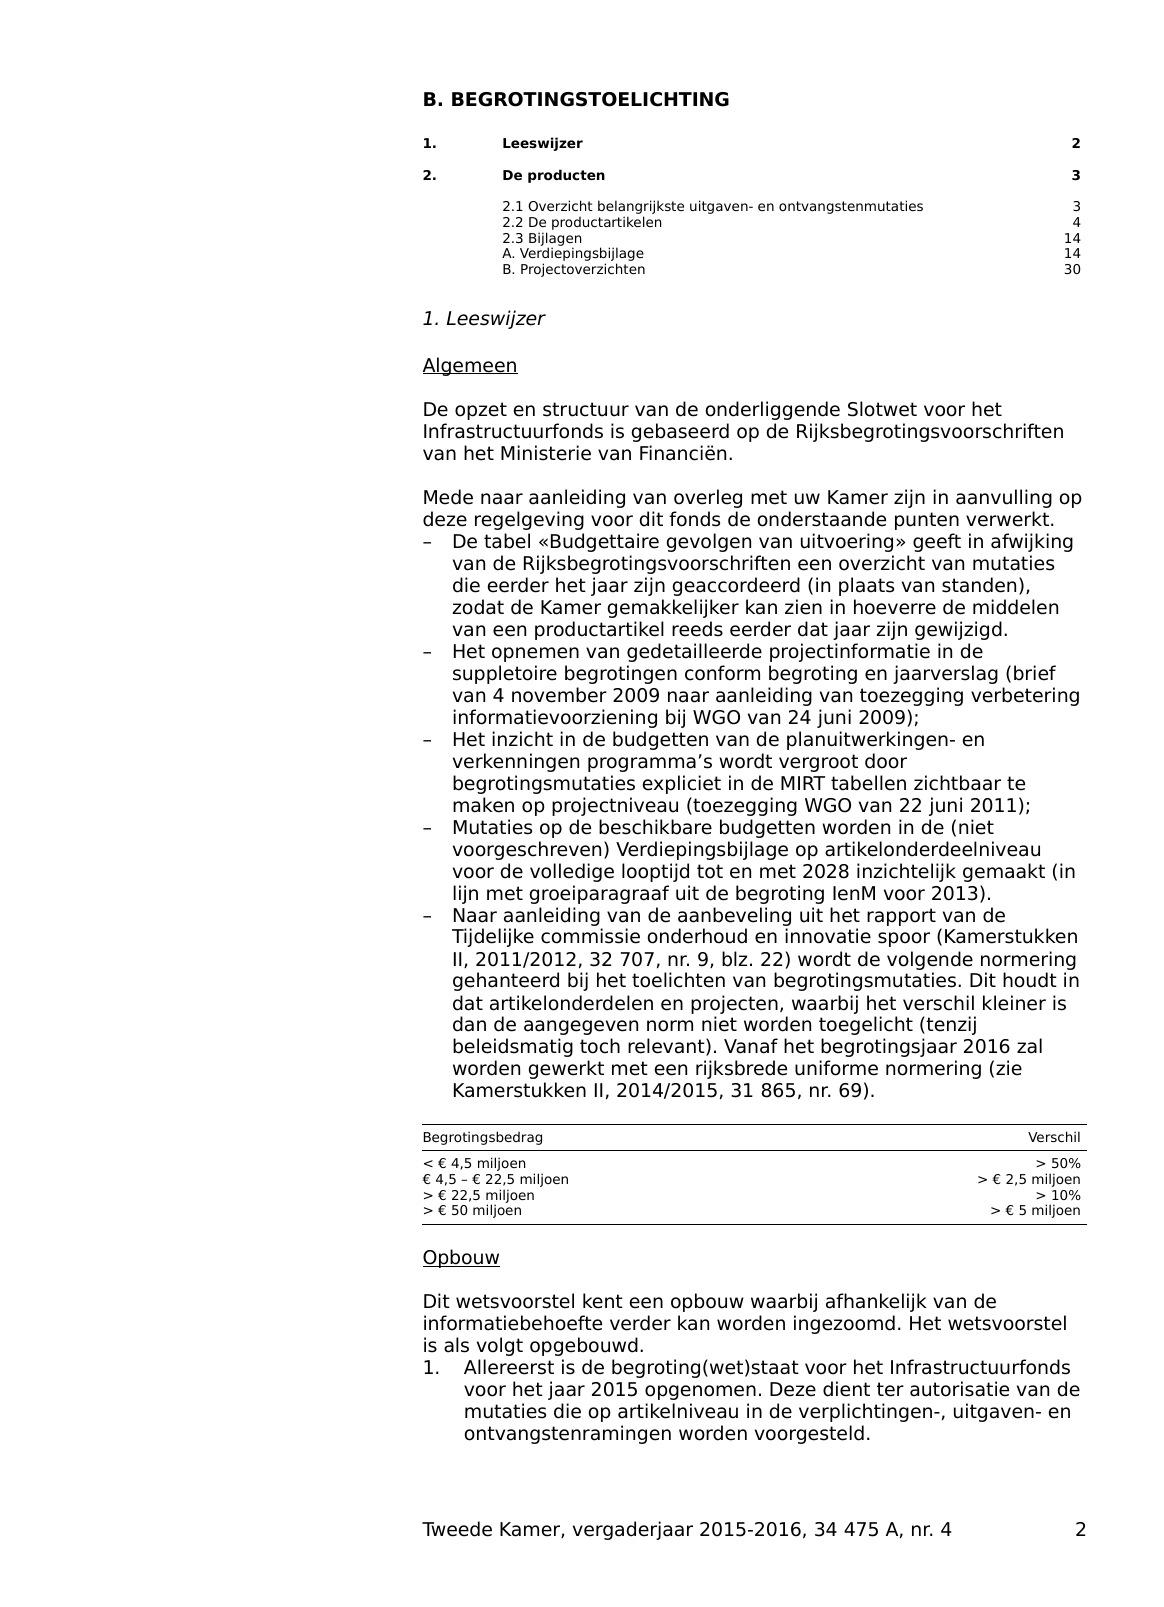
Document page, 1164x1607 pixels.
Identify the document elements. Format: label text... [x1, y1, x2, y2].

table_cell [422, 199, 496, 215]
table_cell 4 [1028, 215, 1087, 230]
table_cell B. Projectoverzichten [496, 262, 1028, 278]
table_cell [422, 262, 496, 278]
table_cell [496, 152, 1028, 167]
table_cell 3 [1028, 199, 1087, 215]
text De opzet en structuur van de onderliggende Slotwet voor het Infrastructuurfonds is gebaseerd op de Rijksbegrotingsvoorschriften van het Ministerie van Financiën. [422, 399, 1087, 465]
table_cell 2.3 Bijlagen [496, 230, 1028, 246]
table_cell 2.2 De productartikelen [496, 215, 1028, 230]
table_cell [422, 183, 496, 199]
table_header Begrotingsbedrag [422, 1125, 754, 1150]
table_header 1. [422, 136, 496, 152]
text 1. Allereerst is de begroting(wet)staat voor het Infrastructuurfonds voor het jaar 2015 opgenomen. Deze dient ter autorisatie van de mutaties die op artikelniveau in de verplichtingen-, uitgaven- en ontvangstenramingen worden voorgesteld. [422, 1357, 1087, 1445]
table_cell < € 4,5 miljoen [422, 1151, 754, 1172]
table_cell [422, 215, 496, 230]
table_cell € 4,5 – € 22,5 miljoen [422, 1172, 754, 1187]
table_cell > € 5 miljoen [754, 1203, 1087, 1224]
text – Het opnemen van gedetailleerde projectinformatie in de suppletoire begrotingen conform begroting en jaarverslag (brief van 4 november 2009 naar aanleiding van toezegging verbetering informatievoorziening bij WGO van 24 juni 2009); [422, 641, 1087, 729]
subtitle B. BEGROTINGSTOELICHTING [422, 89, 1087, 111]
table_cell 14 [1028, 230, 1087, 246]
table_cell [422, 152, 496, 167]
subtitle Opbouw [422, 1247, 1087, 1269]
table_cell [496, 183, 1028, 199]
table_cell > 10% [754, 1188, 1087, 1203]
table_cell [1028, 183, 1087, 199]
table_cell 3 [1028, 168, 1087, 183]
text Dit wetsvoorstel kent een opbouw waarbij afhankelijk van de informatiebehoefte verder kan worden ingezoomd. Het wetsvoorstel is als volgt opgebouwd. [422, 1291, 1087, 1357]
table_cell 30 [1028, 262, 1087, 278]
text – Mutaties op de beschikbare budgetten worden in de (niet voorgeschreven) Verdiepingsbijlage op artikelonderdeelniveau voor de volledige looptijd tot en met 2028 inzichtelijk gemaakt (in lijn met groeiparagraaf uit de begroting IenM voor 2013). [422, 817, 1087, 904]
table_cell 2.1 Overzicht belangrijkste uitgaven- en ontvangstenmutaties [496, 199, 1028, 215]
text – De tabel «Budgettaire gevolgen van uitvoering» geeft in afwijking van de Rijksbegrotingsvoorschriften een overzicht van mutaties die eerder het jaar zijn geaccordeerd (in plaats van standen), zodat de Kamer gemakkelijker kan zien in hoeverre de middelen van een productartikel reeds eerder dat jaar zijn gewijzigd. [422, 531, 1087, 641]
table_cell > € 50 miljoen [422, 1203, 754, 1224]
table_header Verschil [754, 1125, 1087, 1150]
text – Het inzicht in de budgetten van de planuitwerkingen- en verkenningen programma’s wordt vergroot door begrotingsmutaties expliciet in de MIRT tabellen zichtbaar te maken op projectniveau (toezegging WGO van 22 juni 2011); [422, 729, 1087, 817]
table_cell [422, 246, 496, 262]
table_cell 14 [1028, 246, 1087, 262]
text Mede naar aanleiding van overleg met uw Kamer zijn in aanvulling op deze regelgeving voor dit fonds de onderstaande punten verwerkt. [422, 487, 1087, 531]
table_cell A. Verdiepingsbijlage [496, 246, 1028, 262]
table_cell > € 22,5 miljoen [422, 1188, 754, 1203]
table_header 2 [1028, 136, 1087, 152]
table_cell De producten [496, 168, 1028, 183]
table_cell [1028, 152, 1087, 167]
table_header Leeswijzer [496, 136, 1028, 152]
table_cell 2. [422, 168, 496, 183]
subtitle Algemeen [422, 354, 1087, 377]
text – Naar aanleiding van de aanbeveling uit het rapport van de Tijdelijke commissie onderhoud en innovatie spoor (Kamerstukken II, 2011/2012, 32 707, nr. 9, blz. 22) wordt de volgende normering gehanteerd bij het toelichten van begrotingsmutaties. Dit houdt in dat artikelonderdelen en projecten, waarbij het verschil kleiner is dan de aangegeven norm niet worden toegelicht (tenzij beleidsmatig toch relevant). Vanaf het begrotingsjaar 2016 zal worden gewerkt met een rijksbrede uniforme normering (zie Kamerstukken II, 2014/2015, 31 865, nr. 69). [422, 904, 1087, 1102]
table_cell [422, 230, 496, 246]
table_cell > € 2,5 miljoen [754, 1172, 1087, 1187]
subtitle 1. Leeswijzer [422, 308, 1087, 329]
table_cell > 50% [754, 1151, 1087, 1172]
